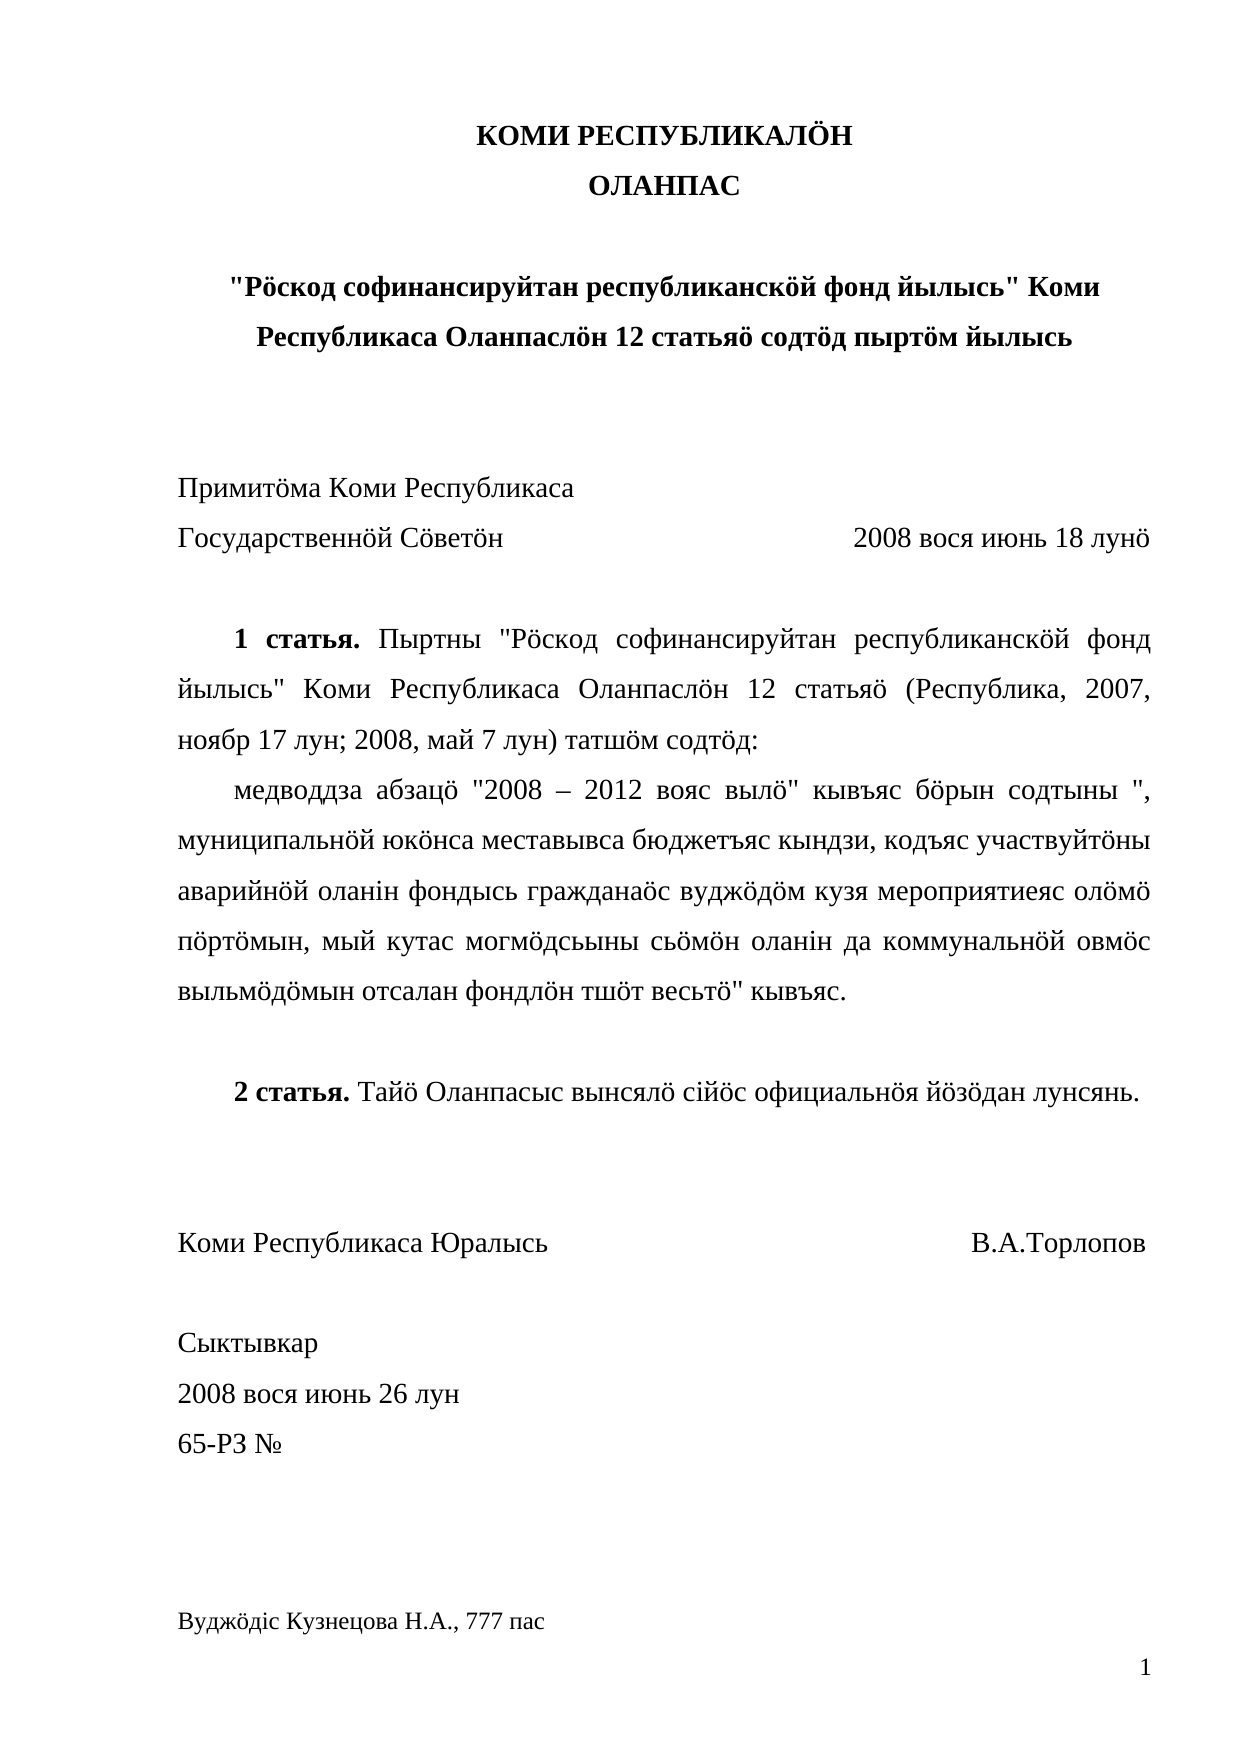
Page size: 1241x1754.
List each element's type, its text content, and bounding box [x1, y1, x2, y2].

text 2008 вося июнь 26 лун [177, 1376, 1152, 1409]
text Государственнöй Сöветöн 2008 вося июнь 18 лунö [177, 521, 1152, 554]
text Вуджöдіс Кузнецова Н.А., 777 пас [177, 1606, 1152, 1635]
text 65-РЗ № [177, 1426, 1152, 1460]
text КОМИ РЕСПУБЛИКАЛÖН ОЛАНПАС [177, 118, 1152, 202]
text Коми Республикаса Юралысь В.А.Торлопов [177, 1225, 1152, 1258]
text медводдза абзацö "2008 – 2012 вояс вылö" кывъяс бöрын содтыны ", муниципальнöй юкöнса меставывса бюджетъяс кындзи, кодъяс участвуйтöны аварийнöй оланін фондысь гражданаöс вуджöдöм кузя мероприятиеяс олöмö пöртöмын, мый кутас могмöдсьыны сьöмöн оланін да коммунальнöй овмöс выльмöдöмын отсалан фондлöн тшöт весьтö" кывъяс. [177, 772, 1152, 1007]
text 1 статья. Пыртны "Рöскод софинансируйтан республиканскöй фонд йылысь" Коми Республикаса Оланпаслöн 12 статьяö (Республика, 2007, ноябр 17 лун; 2008, май 7 лун) татшöм содтöд: [177, 621, 1152, 755]
text Сыктывкар [177, 1326, 1152, 1359]
text "Рöскод софинансируйтан республиканскöй фонд йылысь" Коми Республикаса Оланпаслöн 12 статьяö содтöд пыртöм йылысь [177, 269, 1152, 353]
text Примитöма Коми Республикаса [177, 470, 1152, 504]
text 2 статья. Тайö Оланпасыс вынсялö сійöс официальнöя йöзöдан лунсянь. [177, 1074, 1152, 1108]
